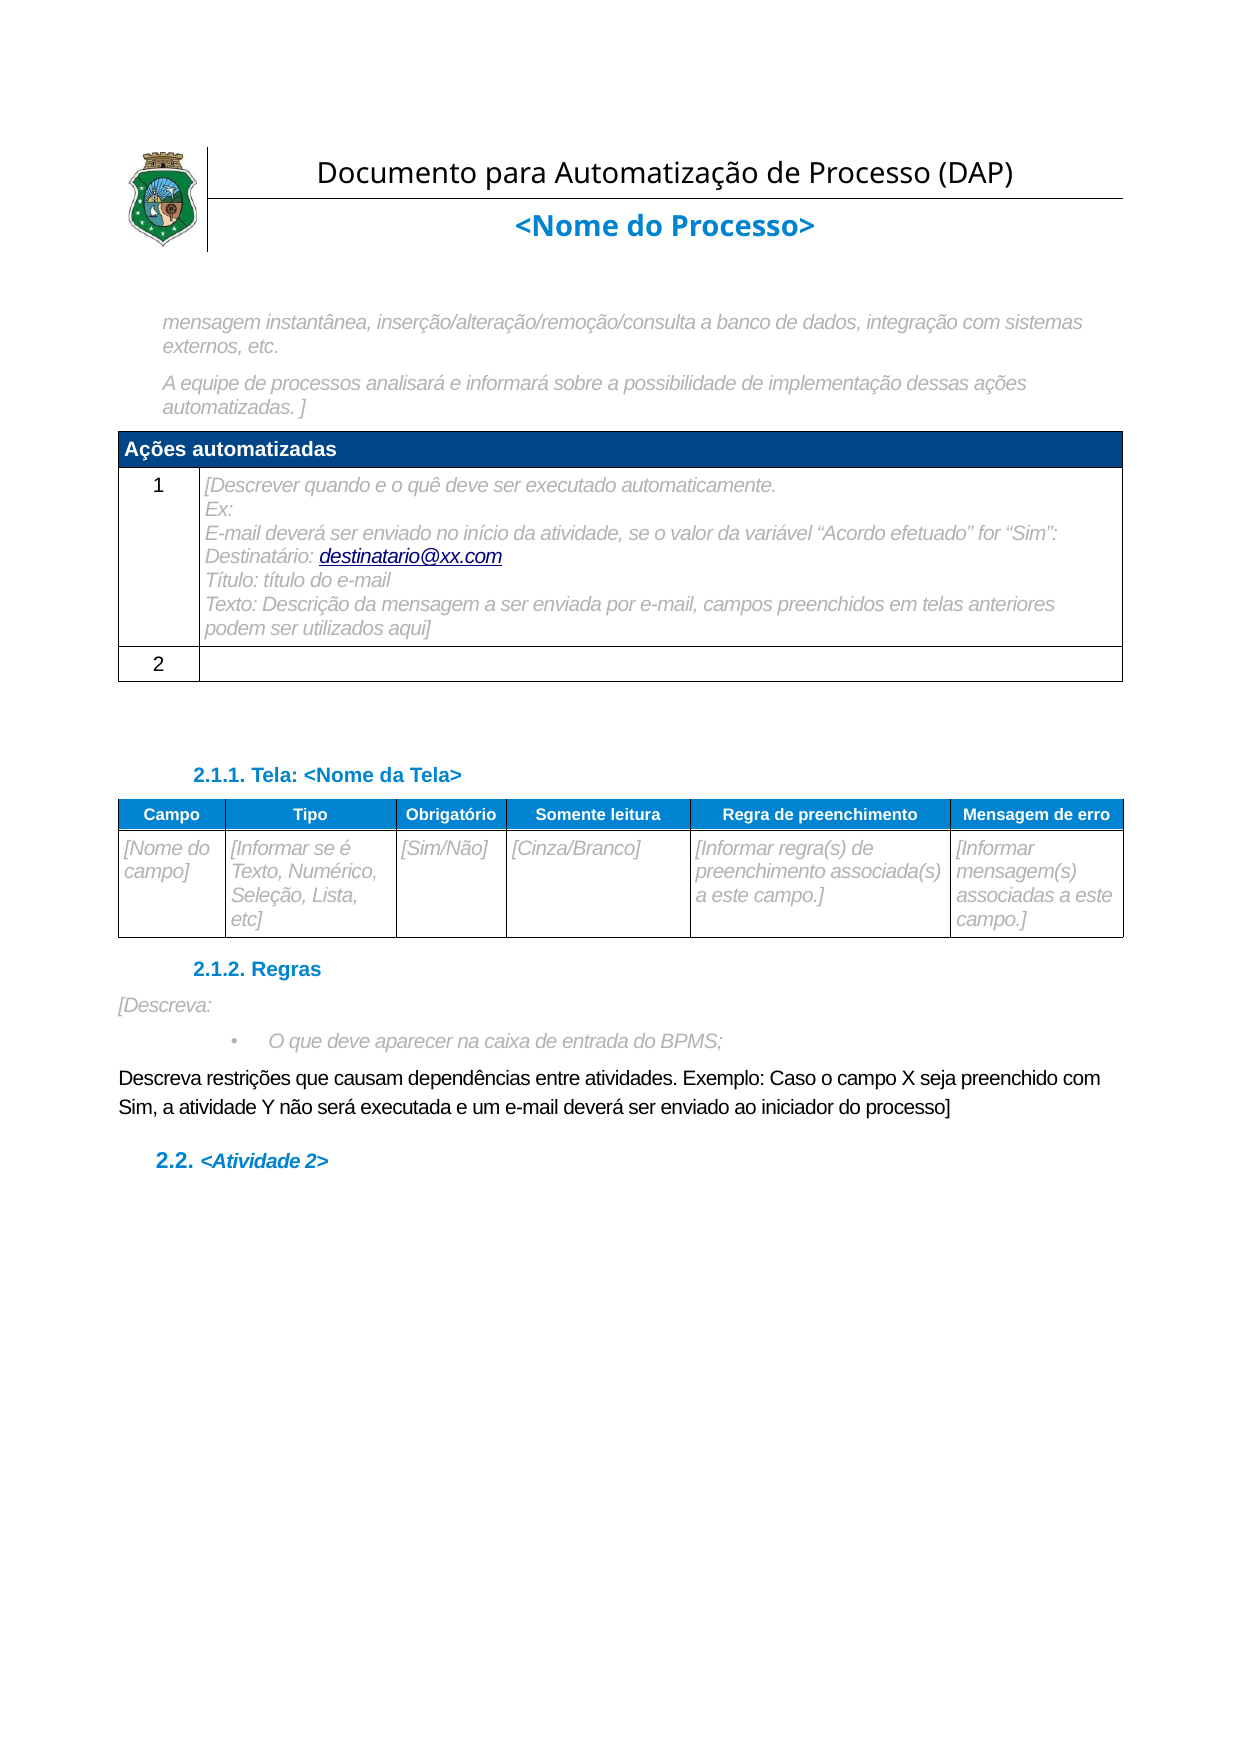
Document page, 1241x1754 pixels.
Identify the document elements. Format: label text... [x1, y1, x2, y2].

table_cell [Informar se é Texto, Numérico, Seleção, Lista, etc] [226, 831, 396, 937]
table_cell 2 [119, 647, 199, 681]
table_cell [Informar regra(s) de preenchimento associada(s) a este campo.] [691, 831, 950, 937]
table_cell 1 [119, 468, 199, 646]
table_header Obrigatório [397, 799, 506, 829]
table_header Somente leitura [507, 799, 690, 829]
text A equipe de processos analisará e informará sobre a possibilidade de implementação dessas ações automatizadas. ] [162, 371, 1122, 418]
table_cell [Nome do campo] [119, 831, 225, 937]
subtitle Tela: <Nome da Tela> [193, 762, 1122, 787]
picture [128, 152, 197, 247]
table_cell [Cinza/Branco] [507, 831, 690, 937]
table_cell [200, 647, 1122, 681]
table_cell [Descrever quando e o quê deve ser executado automaticamente. Ex: E-mail deverá ser enviado no início da atividade, se o valor da variável “Acordo efetuado” for “Sim”: Destinatário: destinatario@xx.com Título: título do e-mail Texto: Descrição da mensagem a ser enviada por e-mail, campos preenchidos em telas anteriores podem ser utilizados aqui] [200, 468, 1122, 646]
text Descreva restrições que causam dependências entre atividades. Exemplo: Caso o campo X seja preenchido com Sim, a atividade Y não será executada e um e-mail deverá ser enviado ao iniciador do processo] [118, 1066, 1122, 1118]
text mensagem instantânea, inserção/alteração/remoção/consulta a banco de dados, integração com sistemas externos, etc. [162, 310, 1122, 358]
table_header Regra de preenchimento [691, 799, 950, 829]
subtitle <Atividade 2> [156, 1147, 1122, 1173]
subtitle Regras [193, 955, 1122, 980]
table_header Mensagem de erro [951, 799, 1123, 829]
list O que deve aparecer na caixa de entrada do BPMS; [231, 1029, 1122, 1053]
table_cell [Sim/Não] [397, 831, 506, 937]
table_cell [Informar mensagem(s) associadas a este campo.] [951, 831, 1123, 937]
table_header Tipo [226, 799, 396, 829]
table_header Ações automatizadas [119, 432, 1122, 467]
text [Descreva: [118, 993, 1122, 1017]
table_header Campo [119, 799, 225, 829]
